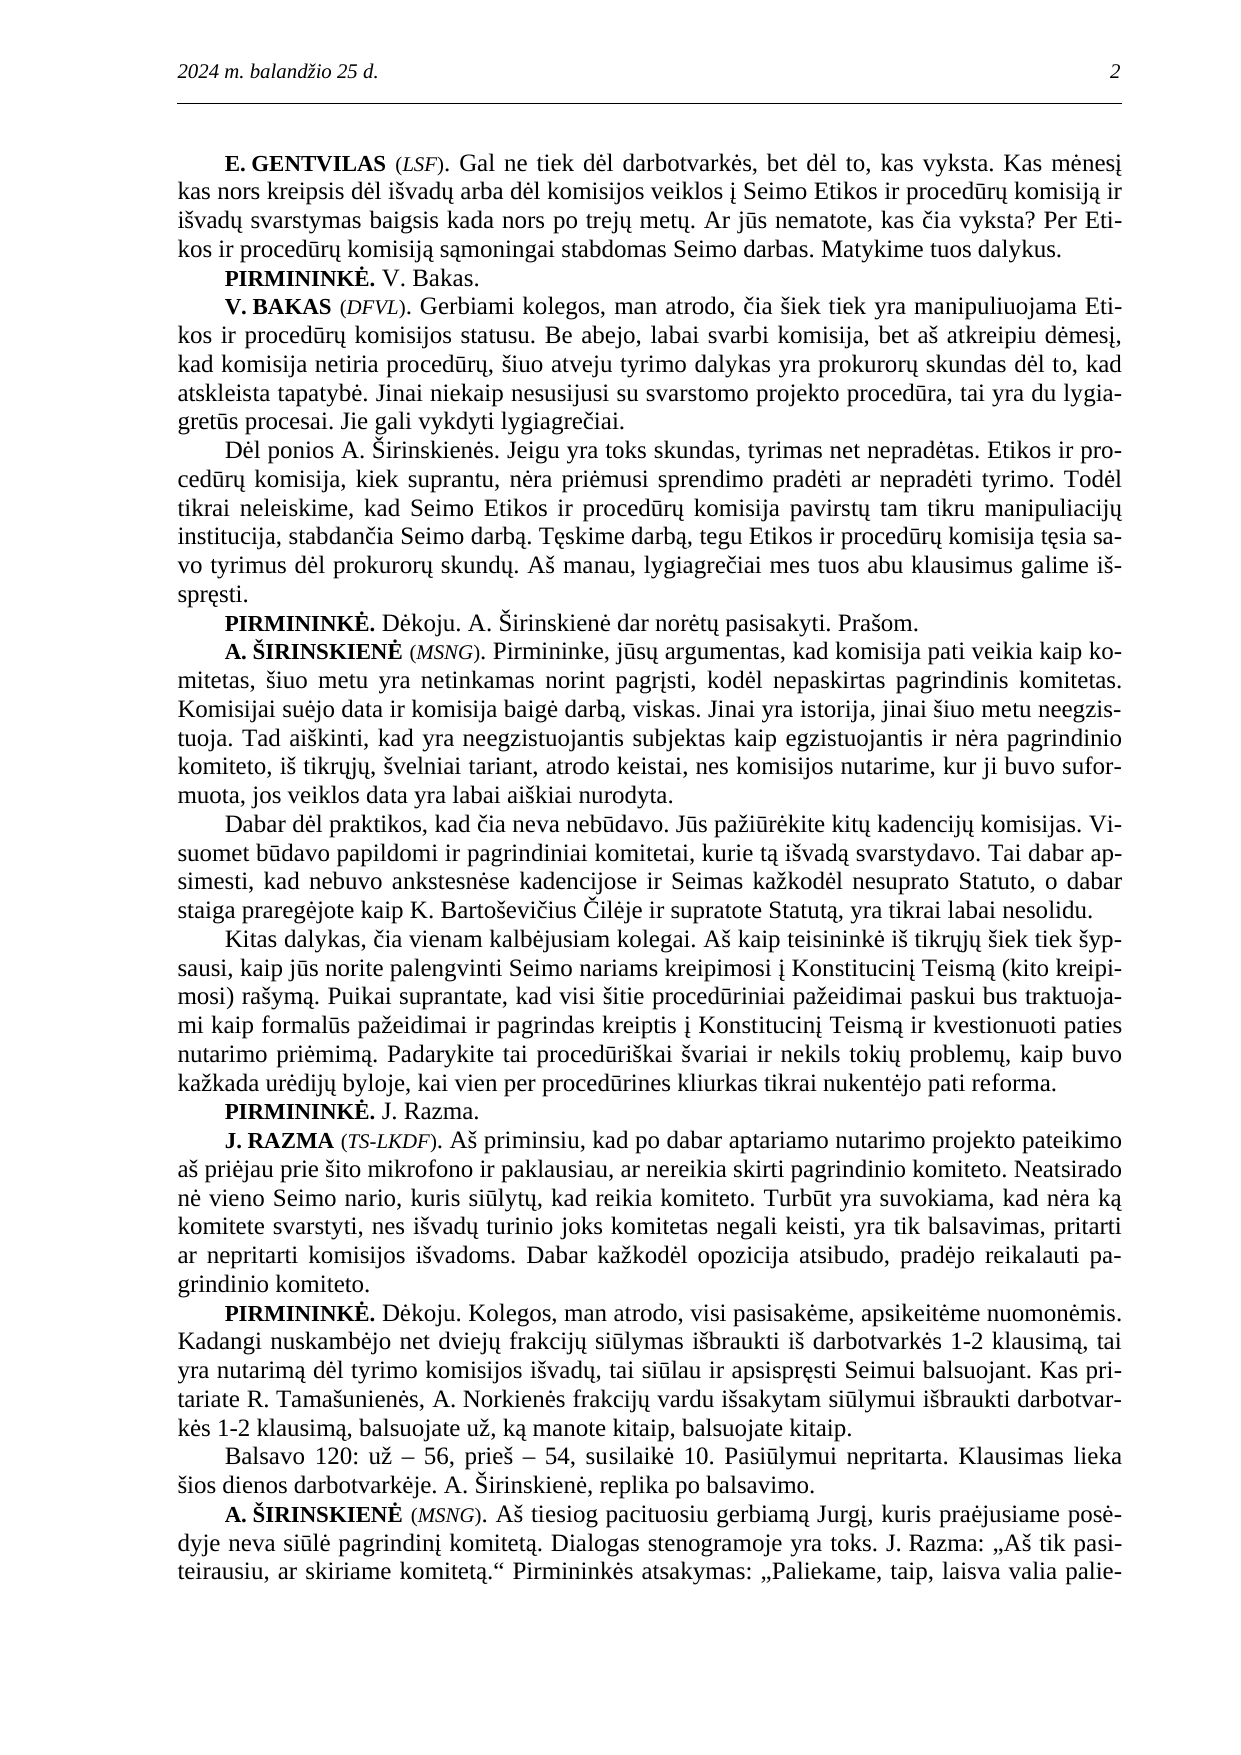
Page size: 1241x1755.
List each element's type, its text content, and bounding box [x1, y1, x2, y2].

text J. RAZMA (TS-LKDF). Aš pri­min­siu, kad po da­bar ap­ta­ria­mo nu­ta­ri­mo pro­jek­to pa­tei­ki­mo aš pri­ėjau prie ši­to mik­ro­fo­no ir pa­klau­siau, ar ne­rei­kia skir­ti pa­grin­di­nio ko­mi­te­to. Ne­at­si­ra­do nė vie­no Sei­mo na­rio, ku­ris siū­ly­tų, kad rei­kia ko­mi­te­to. Tur­būt yra su­vo­kia­ma, kad nė­ra ką ko­mi­te­te svars­ty­ti, nes iš­va­dų tu­ri­nio joks ko­mi­te­tas ne­ga­li keis­ti, yra tik bal­sa­vi­mas, pri­tar­ti ar ne­pri­tar­ti ko­mi­si­jos iš­va­doms. Da­bar kaž­ko­dėl opo­zi­ci­ja at­si­bu­do, pra­dė­jo rei­ka­lau­ti pa­grin­di­nio ko­mi­te­to. [177, 1125, 1122, 1298]
text Da­bar dėl prak­ti­kos, kad čia ne­va ne­bū­da­vo. Jūs pa­žiū­rė­ki­te ki­tų ka­den­ci­jų ko­mi­si­jas. Vi­suo­met bū­da­vo pa­pil­do­mi ir pa­grin­di­niai ko­mi­te­tai, ku­rie tą iš­va­dą svars­ty­da­vo. Tai da­bar ap­si­mes­ti, kad ne­bu­vo anks­tes­nė­se ka­den­ci­jo­se ir Sei­mas kaž­ko­dėl ne­su­pra­to Sta­tu­to, o da­bar stai­ga pra­re­gė­jo­te kaip K. Bar­to­še­vi­čius Či­lė­je ir su­pra­to­te Sta­tu­tą, yra tik­rai la­bai ne­so­li­du. [177, 809, 1122, 924]
text Bal­sa­vo 120: už – 56, prieš – 54, su­si­lai­kė 10. Pa­siū­ly­mui ne­pri­tar­ta. Klau­si­mas lie­ka šios die­nos dar­bo­tvarkėje. A. Ši­rins­kie­nė, re­pli­ka po bal­sa­vi­mo. [177, 1441, 1122, 1499]
text V. BAKAS (DFVL). Ger­bia­mi ko­le­gos, man at­ro­do, čia šiek tiek yra ma­ni­pu­liuo­ja­ma Eti­kos ir pro­ce­dū­rų ko­mi­si­jos sta­tu­su. Be abe­jo, la­bai svar­bi ko­mi­si­ja, bet aš at­krei­piu dė­me­sį, kad ko­mi­si­ja ne­ti­ria pro­ce­dū­rų, šiuo at­ve­ju ty­ri­mo da­ly­kas yra pro­ku­ro­rų skun­das dėl to, kad at­skleis­ta ta­pa­ty­bė. Ji­nai nie­kaip ne­su­si­ju­si su svars­to­mo pro­jek­to pro­ce­dū­ra, tai yra du ly­gia­gre­tūs pro­ce­sai. Jie ga­li vyk­dy­ti ly­gia­gre­čiai. [177, 291, 1122, 435]
text PIRMININKĖ. Dė­ko­ju. Ko­le­gos, man at­ro­do, vi­si pa­si­sa­kė­me, ap­si­kei­tė­me nuo­mo­nė­mis. Ka­dan­gi nu­skam­bė­jo net dvie­jų frak­ci­jų siū­ly­mas iš­brauk­ti iš dar­bo­tvarkės 1-2 klau­si­mą, tai yra nu­ta­ri­mą dėl ty­ri­mo ko­mi­si­jos iš­va­dų, tai siū­lau ir ap­si­spręs­ti Sei­mui bal­suo­jant. Kas pri­ta­ria­te R. Ta­ma­šu­nie­nės, A. Nor­kie­nės frak­ci­jų var­du iš­sa­ky­tam siū­ly­mui iš­brauk­ti dar­bo­tvar­kės 1-2 klau­si­mą, bal­suo­ja­te už, ką ma­no­te ki­taip, bal­suo­ja­te ki­taip. [177, 1298, 1122, 1441]
text PIRMININKĖ. V. Ba­kas. [177, 263, 1122, 291]
text Dėl po­nios A. Ši­rins­kie­nės. Jei­gu yra toks skun­das, ty­ri­mas net ne­pra­dė­tas. Eti­kos ir pro­ce­dū­rų ko­mi­si­ja, kiek su­pran­tu, nė­ra pri­ėmu­si spren­di­mo pra­dė­ti ar ne­pra­dė­ti ty­ri­mo. To­dėl tik­rai ne­leis­ki­me, kad Sei­mo Eti­kos ir pro­ce­dū­rų ko­mi­si­ja pa­virs­tų tam tik­ru ma­ni­pu­lia­ci­jų ins­ti­tu­ci­ja, stab­dan­čia Sei­mo dar­bą. Tęs­ki­me dar­bą, te­gu Eti­kos ir pro­ce­dū­rų ko­mi­si­ja tę­sia sa­vo ty­ri­mus dėl pro­ku­ro­rų skun­dų. Aš ma­nau, ly­gia­gre­čiai mes tuos abu klau­si­mus ga­li­me iš­spręs­ti. [177, 435, 1122, 608]
text PIRMININKĖ. J. Raz­ma. [177, 1096, 1122, 1125]
text E. GENTVILAS (LSF). Gal ne tiek dėl dar­bo­tvarkės, bet dėl to, kas vyks­ta. Kas mė­ne­sį kas nors kreip­sis dėl iš­va­dų ar­ba dėl ko­mi­si­jos veik­los į Sei­mo Eti­kos ir pro­ce­dū­rų ko­mi­si­ją ir iš­va­dų svars­ty­mas baig­sis ka­da nors po tre­jų me­tų. Ar jūs ne­ma­to­te, kas čia vyks­ta? Per Eti­kos ir pro­ce­dū­rų ko­mi­si­ją są­mo­nin­gai stab­do­mas Sei­mo dar­bas. Ma­ty­ki­me tuos da­ly­kus. [177, 148, 1122, 263]
text A. ŠIRINSKIENĖ (MSNG). Pir­mi­nin­ke, jū­sų ar­gu­men­tas, kad ko­mi­si­ja pa­ti vei­kia kaip ko­mi­te­tas, šiuo me­tu yra ne­tin­ka­mas no­rint pa­grįs­ti, ko­dėl ne­pa­skir­tas pa­grin­di­nis ko­mi­te­tas. Ko­mi­si­jai su­ėjo da­ta ir ko­mi­si­ja bai­gė dar­bą, vis­kas. Ji­nai yra is­to­ri­ja, ji­nai šiuo me­tu ne­eg­zis­tuo­ja. Tad aiš­kin­ti, kad yra ne­eg­zis­tuo­jan­tis sub­jek­tas kaip eg­zis­tuo­jan­tis ir nė­ra pa­grin­di­nio ko­mi­te­to, iš tik­rų­jų, švel­niai ta­riant, at­ro­do keis­tai, nes ko­mi­si­jos nu­ta­ri­me, kur ji bu­vo su­for­muo­ta, jos veik­los da­ta yra la­bai aiš­kiai nu­ro­dy­ta. [177, 636, 1122, 809]
text Ki­tas da­ly­kas, čia vie­nam kal­bė­ju­siam ko­le­gai. Aš kaip tei­si­nin­kė iš tik­rų­jų šiek tiek šyp­sau­si, kaip jūs no­ri­te pa­leng­vin­ti Sei­mo na­riams krei­pi­mo­si į Kon­sti­tu­ci­nį Teis­mą (ki­to krei­pi­mo­si) ra­šy­mą. Pui­kai su­pran­ta­te, kad vi­si ši­tie pro­ce­dū­ri­niai pa­žei­di­mai pas­kui bus trak­tuo­ja­mi kaip for­ma­lūs pa­žei­di­mai ir pa­grin­das kreip­tis į Kon­sti­tu­ci­nį Teis­mą ir kves­tio­nuo­ti pa­ties nu­ta­ri­mo pri­ėmi­mą. Pa­da­ry­ki­te tai pro­ce­dū­riš­kai šva­riai ir ne­kils to­kių pro­ble­mų, kaip bu­vo kaž­ka­da urė­di­jų by­lo­je, kai vien per pro­ce­dū­ri­nes kliur­kas tik­rai nu­ken­tė­jo pa­ti re­for­ma. [177, 924, 1122, 1096]
text PIRMININKĖ. Dė­ko­ju. A. Ši­rins­kie­nė dar no­rė­tų pa­si­sa­ky­ti. Pra­šom. [177, 608, 1122, 636]
text A. ŠIRINSKIENĖ (MSNG). Aš tie­siog pa­ci­tuo­siu ger­bia­mą Jur­gį, ku­ris pra­ėju­sia­me po­sė­dy­je ne­va siū­lė pa­grin­di­nį ko­mi­te­tą. Dia­lo­gas ste­nog­ra­mo­je yra toks. J. Raz­ma: „Aš tik pa­si­tei­rau­siu, ar ski­ria­me ko­mi­te­tą.“ Pir­mi­nin­kės at­sa­ky­mas: „Pa­lie­ka­me, taip, lais­va va­lia pa­lie­ [177, 1499, 1122, 1585]
